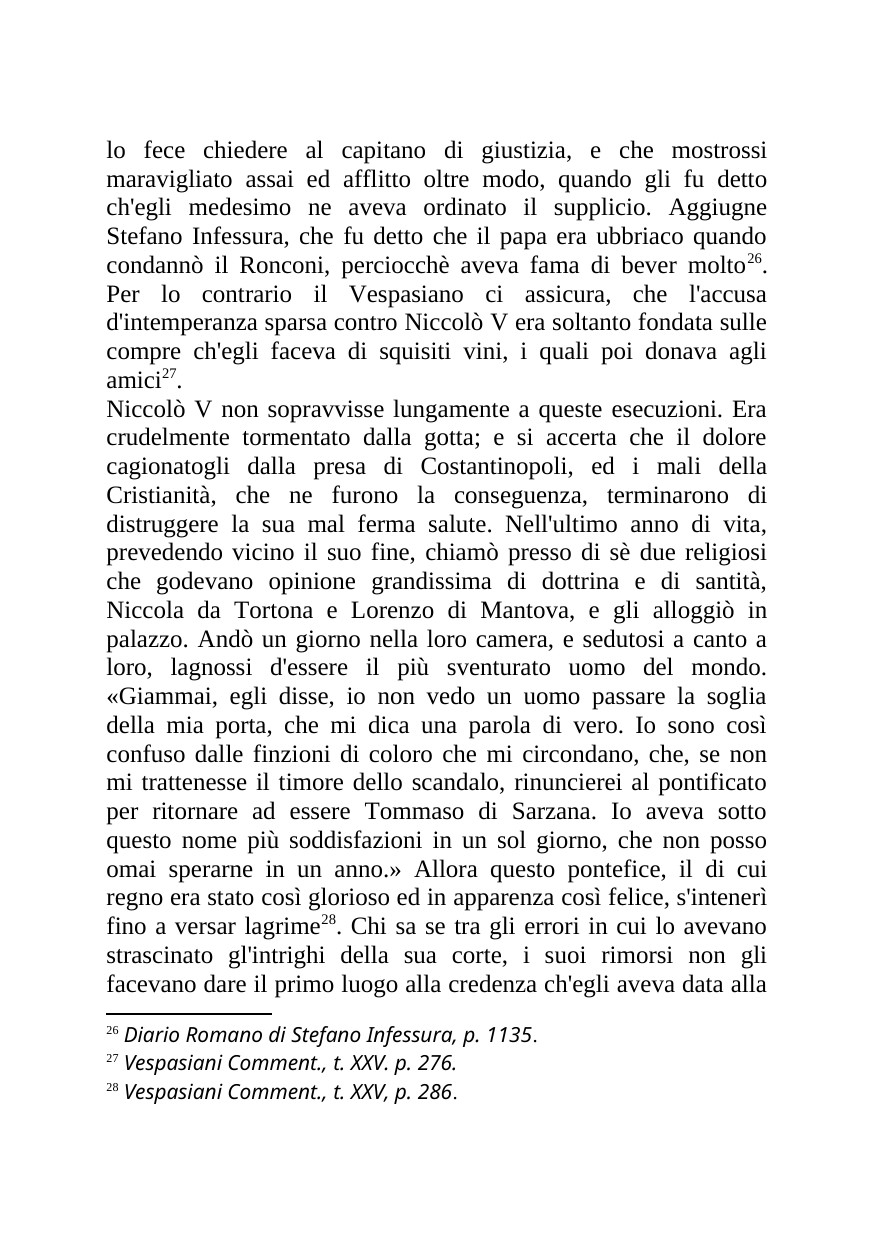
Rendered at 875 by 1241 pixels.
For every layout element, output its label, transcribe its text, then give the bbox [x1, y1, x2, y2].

text lo fece chiedere al capitano di giustizia, e che mostrossi maravigliato assai ed afflitto oltre modo, quando gli fu detto ch'egli medesimo ne aveva ordinato il supplicio. Aggiugne Stefano Infessura, che fu detto che il papa era ubbriaco quando condannò il Ronconi, perciocchè aveva fama di bever molto. Per lo contrario il Vespasiano ci assicura, che l'accusa d'intemperanza sparsa contro Niccolò V era soltanto fondata sulle compre ch'egli faceva di squisiti vini, i quali poi donava agli amici. [106, 135, 768, 394]
text Diario Romano di Stefano Infessura, p. 1135. [106, 1020, 768, 1048]
text Vespasiani Comment., t. XXV, p. 286. [106, 1077, 768, 1105]
text Vespasiani Comment., t. XXV. p. 276. [106, 1048, 768, 1077]
text Niccolò V non sopravvisse lungamente a queste esecuzioni. Era crudelmente tormentato dalla gotta; e si accerta che il dolore cagionatogli dalla presa di Costantinopoli, ed i mali della Cristianità, che ne furono la conseguenza, terminarono di distruggere la sua mal ferma salute. Nell'ultimo anno di vita, prevedendo vicino il suo fine, chiamò presso di sè due religiosi che godevano opinione grandissima di dottrina e di santità, Niccola da Tortona e Lorenzo di Mantova, e gli alloggiò in palazzo. Andò un giorno nella loro camera, e sedutosi a canto a loro, lagnossi d'essere il più sventurato uomo del mondo. «Giammai, egli disse, io non vedo un uomo passare la soglia della mia porta, che mi dica una parola di vero. Io sono così confuso dalle finzioni di coloro che mi circondano, che, se non mi trattenesse il timore dello scandalo, rinuncierei al pontificato per ritornare ad essere Tommaso di Sarzana. Io aveva sotto questo nome più soddisfazioni in un sol giorno, che non posso omai sperarne in un anno.» Allora questo pontefice, il di cui regno era stato così glorioso ed in apparenza così felice, s'intenerì fino a versar lagrime. Chi sa se tra gli errori in cui lo avevano strascinato gl'intrighi della sua corte, i suoi rimorsi non gli facevano dare il primo luogo alla credenza ch'egli aveva data alla [106, 394, 768, 997]
